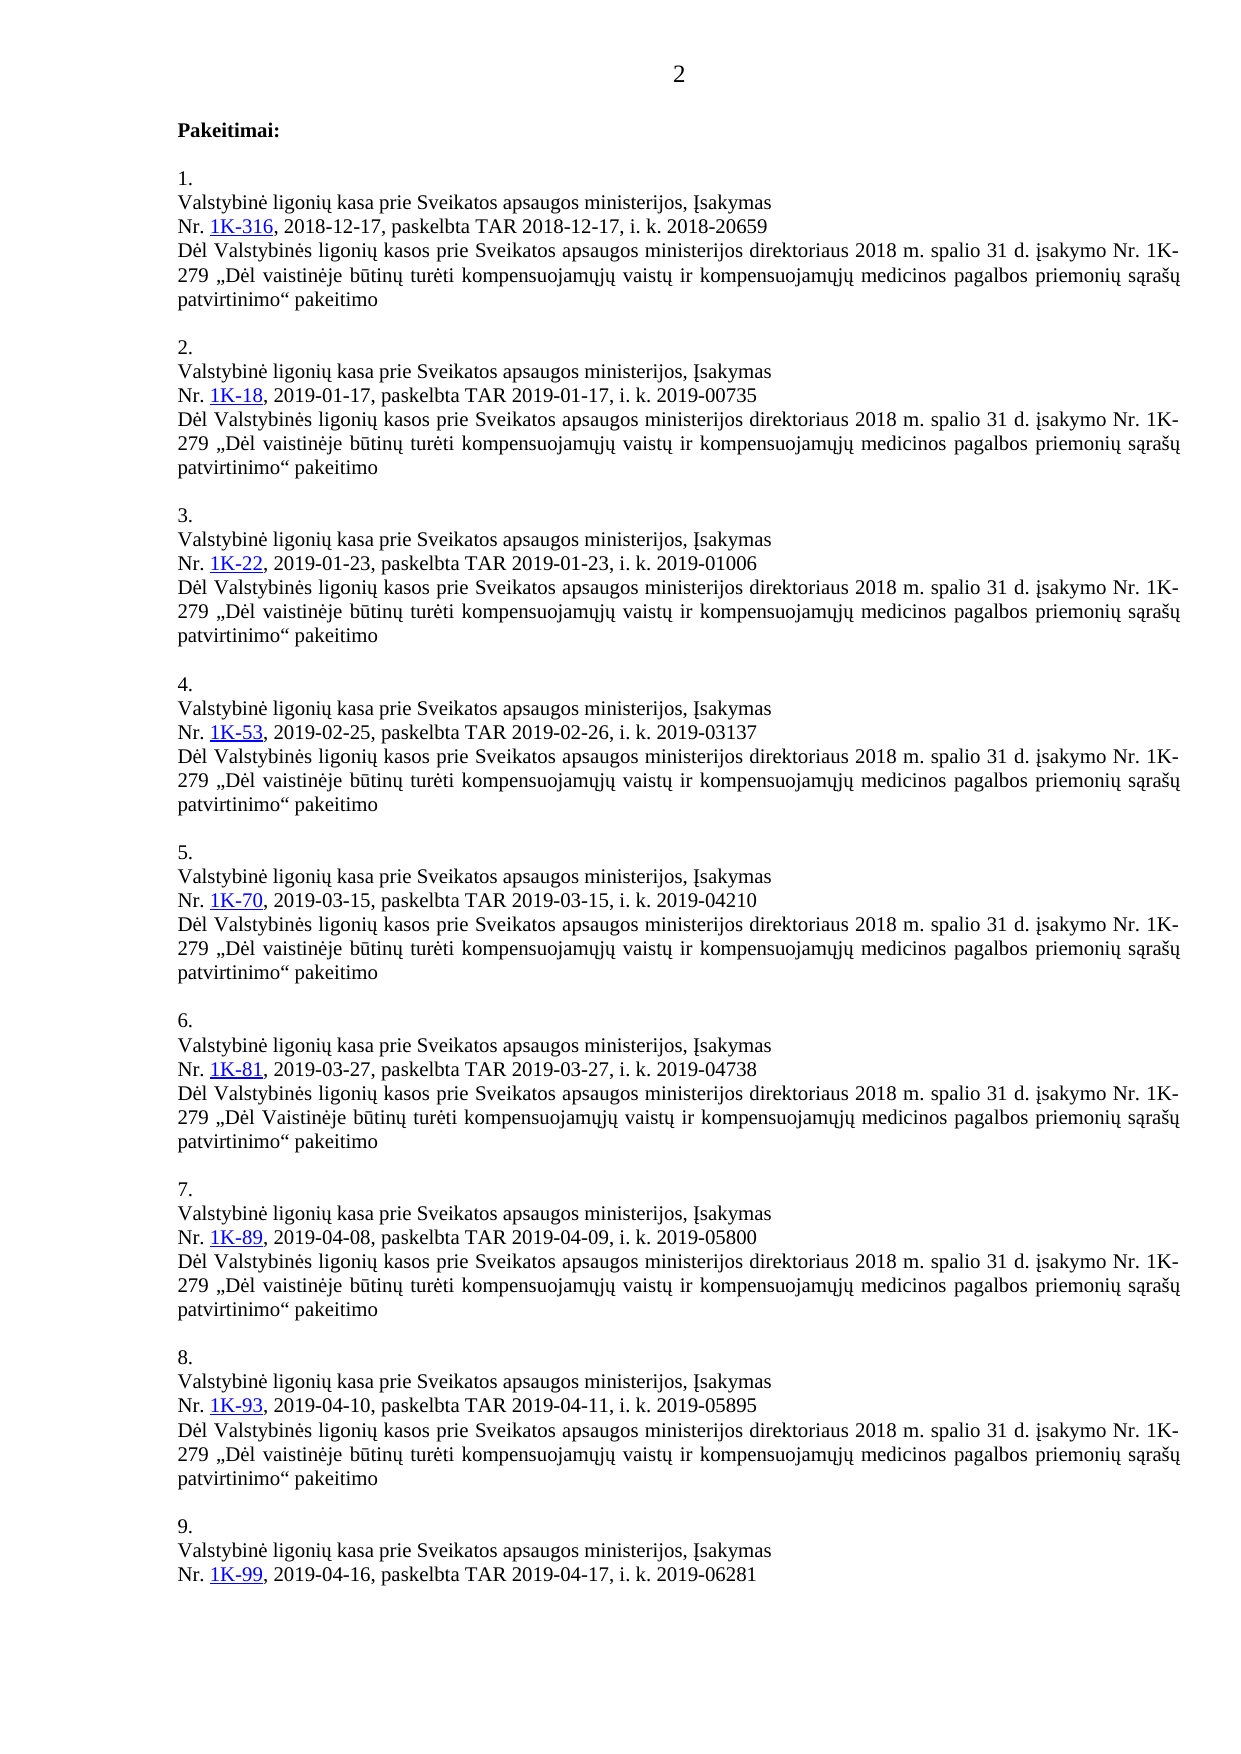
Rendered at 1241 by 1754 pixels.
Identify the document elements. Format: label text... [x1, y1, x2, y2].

text Dėl Valstybinės ligonių kasos prie Sveikatos apsaugos ministerijos direktoriaus 2018 m. spalio 31 d. įsakymo Nr. 1K-279 „Dėl vaistinėje būtinų turėti kompensuojamųjų vaistų ir kompensuojamųjų medicinos pagalbos priemonių sąrašų patvirtinimo“ pakeitimo [177, 1249, 1181, 1321]
text 5. [177, 840, 1181, 864]
text Nr. 1K-93, 2019-04-10, paskelbta TAR 2019-04-11, i. k. 2019-05895 [177, 1393, 1181, 1417]
text Valstybinė ligonių kasa prie Sveikatos apsaugos ministerijos, Įsakymas [177, 190, 1181, 214]
text 3. [177, 503, 1181, 527]
text Nr. 1K-53, 2019-02-25, paskelbta TAR 2019-02-26, i. k. 2019-03137 [177, 720, 1181, 744]
text 6. [177, 1008, 1181, 1032]
text Dėl Valstybinės ligonių kasos prie Sveikatos apsaugos ministerijos direktoriaus 2018 m. spalio 31 d. įsakymo Nr. 1K-279 „Dėl vaistinėje būtinų turėti kompensuojamųjų vaistų ir kompensuojamųjų medicinos pagalbos priemonių sąrašų patvirtinimo“ pakeitimo [177, 407, 1181, 479]
text 2. [177, 335, 1181, 359]
text Nr. 1K-316, 2018-12-17, paskelbta TAR 2018-12-17, i. k. 2018-20659 [177, 214, 1181, 238]
text 9. [177, 1514, 1181, 1538]
text Nr. 1K-22, 2019-01-23, paskelbta TAR 2019-01-23, i. k. 2019-01006 [177, 551, 1181, 575]
text Nr. 1K-18, 2019-01-17, paskelbta TAR 2019-01-17, i. k. 2019-00735 [177, 383, 1181, 407]
text Nr. 1K-81, 2019-03-27, paskelbta TAR 2019-03-27, i. k. 2019-04738 [177, 1057, 1181, 1081]
text Valstybinė ligonių kasa prie Sveikatos apsaugos ministerijos, Įsakymas [177, 696, 1181, 720]
text Nr. 1K-70, 2019-03-15, paskelbta TAR 2019-03-15, i. k. 2019-04210 [177, 888, 1181, 912]
text Valstybinė ligonių kasa prie Sveikatos apsaugos ministerijos, Įsakymas [177, 1201, 1181, 1225]
text 4. [177, 672, 1181, 696]
text Dėl Valstybinės ligonių kasos prie Sveikatos apsaugos ministerijos direktoriaus 2018 m. spalio 31 d. įsakymo Nr. 1K-279 „Dėl vaistinėje būtinų turėti kompensuojamųjų vaistų ir kompensuojamųjų medicinos pagalbos priemonių sąrašų patvirtinimo“ pakeitimo [177, 238, 1181, 311]
text Valstybinė ligonių kasa prie Sveikatos apsaugos ministerijos, Įsakymas [177, 1538, 1181, 1562]
text Dėl Valstybinės ligonių kasos prie Sveikatos apsaugos ministerijos direktoriaus 2018 m. spalio 31 d. įsakymo Nr. 1K-279 „Dėl Vaistinėje būtinų turėti kompensuojamųjų vaistų ir kompensuojamųjų medicinos pagalbos priemonių sąrašų patvirtinimo“ pakeitimo [177, 1081, 1181, 1153]
text Dėl Valstybinės ligonių kasos prie Sveikatos apsaugos ministerijos direktoriaus 2018 m. spalio 31 d. įsakymo Nr. 1K-279 „Dėl vaistinėje būtinų turėti kompensuojamųjų vaistų ir kompensuojamųjų medicinos pagalbos priemonių sąrašų patvirtinimo“ pakeitimo [177, 744, 1181, 816]
text Pakeitimai: [177, 118, 1181, 142]
text Valstybinė ligonių kasa prie Sveikatos apsaugos ministerijos, Įsakymas [177, 359, 1181, 383]
text Valstybinė ligonių kasa prie Sveikatos apsaugos ministerijos, Įsakymas [177, 1369, 1181, 1393]
text Dėl Valstybinės ligonių kasos prie Sveikatos apsaugos ministerijos direktoriaus 2018 m. spalio 31 d. įsakymo Nr. 1K-279 „Dėl vaistinėje būtinų turėti kompensuojamųjų vaistų ir kompensuojamųjų medicinos pagalbos priemonių sąrašų patvirtinimo“ pakeitimo [177, 912, 1181, 984]
text 7. [177, 1177, 1181, 1201]
text Nr. 1K-99, 2019-04-16, paskelbta TAR 2019-04-17, i. k. 2019-06281 [177, 1562, 1181, 1586]
text Valstybinė ligonių kasa prie Sveikatos apsaugos ministerijos, Įsakymas [177, 864, 1181, 888]
text Dėl Valstybinės ligonių kasos prie Sveikatos apsaugos ministerijos direktoriaus 2018 m. spalio 31 d. įsakymo Nr. 1K-279 „Dėl vaistinėje būtinų turėti kompensuojamųjų vaistų ir kompensuojamųjų medicinos pagalbos priemonių sąrašų patvirtinimo“ pakeitimo [177, 575, 1181, 647]
text Valstybinė ligonių kasa prie Sveikatos apsaugos ministerijos, Įsakymas [177, 527, 1181, 551]
text Dėl Valstybinės ligonių kasos prie Sveikatos apsaugos ministerijos direktoriaus 2018 m. spalio 31 d. įsakymo Nr. 1K-279 „Dėl vaistinėje būtinų turėti kompensuojamųjų vaistų ir kompensuojamųjų medicinos pagalbos priemonių sąrašų patvirtinimo“ pakeitimo [177, 1417, 1181, 1490]
text 8. [177, 1345, 1181, 1369]
text 1. [177, 166, 1181, 190]
text Nr. 1K-89, 2019-04-08, paskelbta TAR 2019-04-09, i. k. 2019-05800 [177, 1225, 1181, 1249]
text Valstybinė ligonių kasa prie Sveikatos apsaugos ministerijos, Įsakymas [177, 1032, 1181, 1057]
